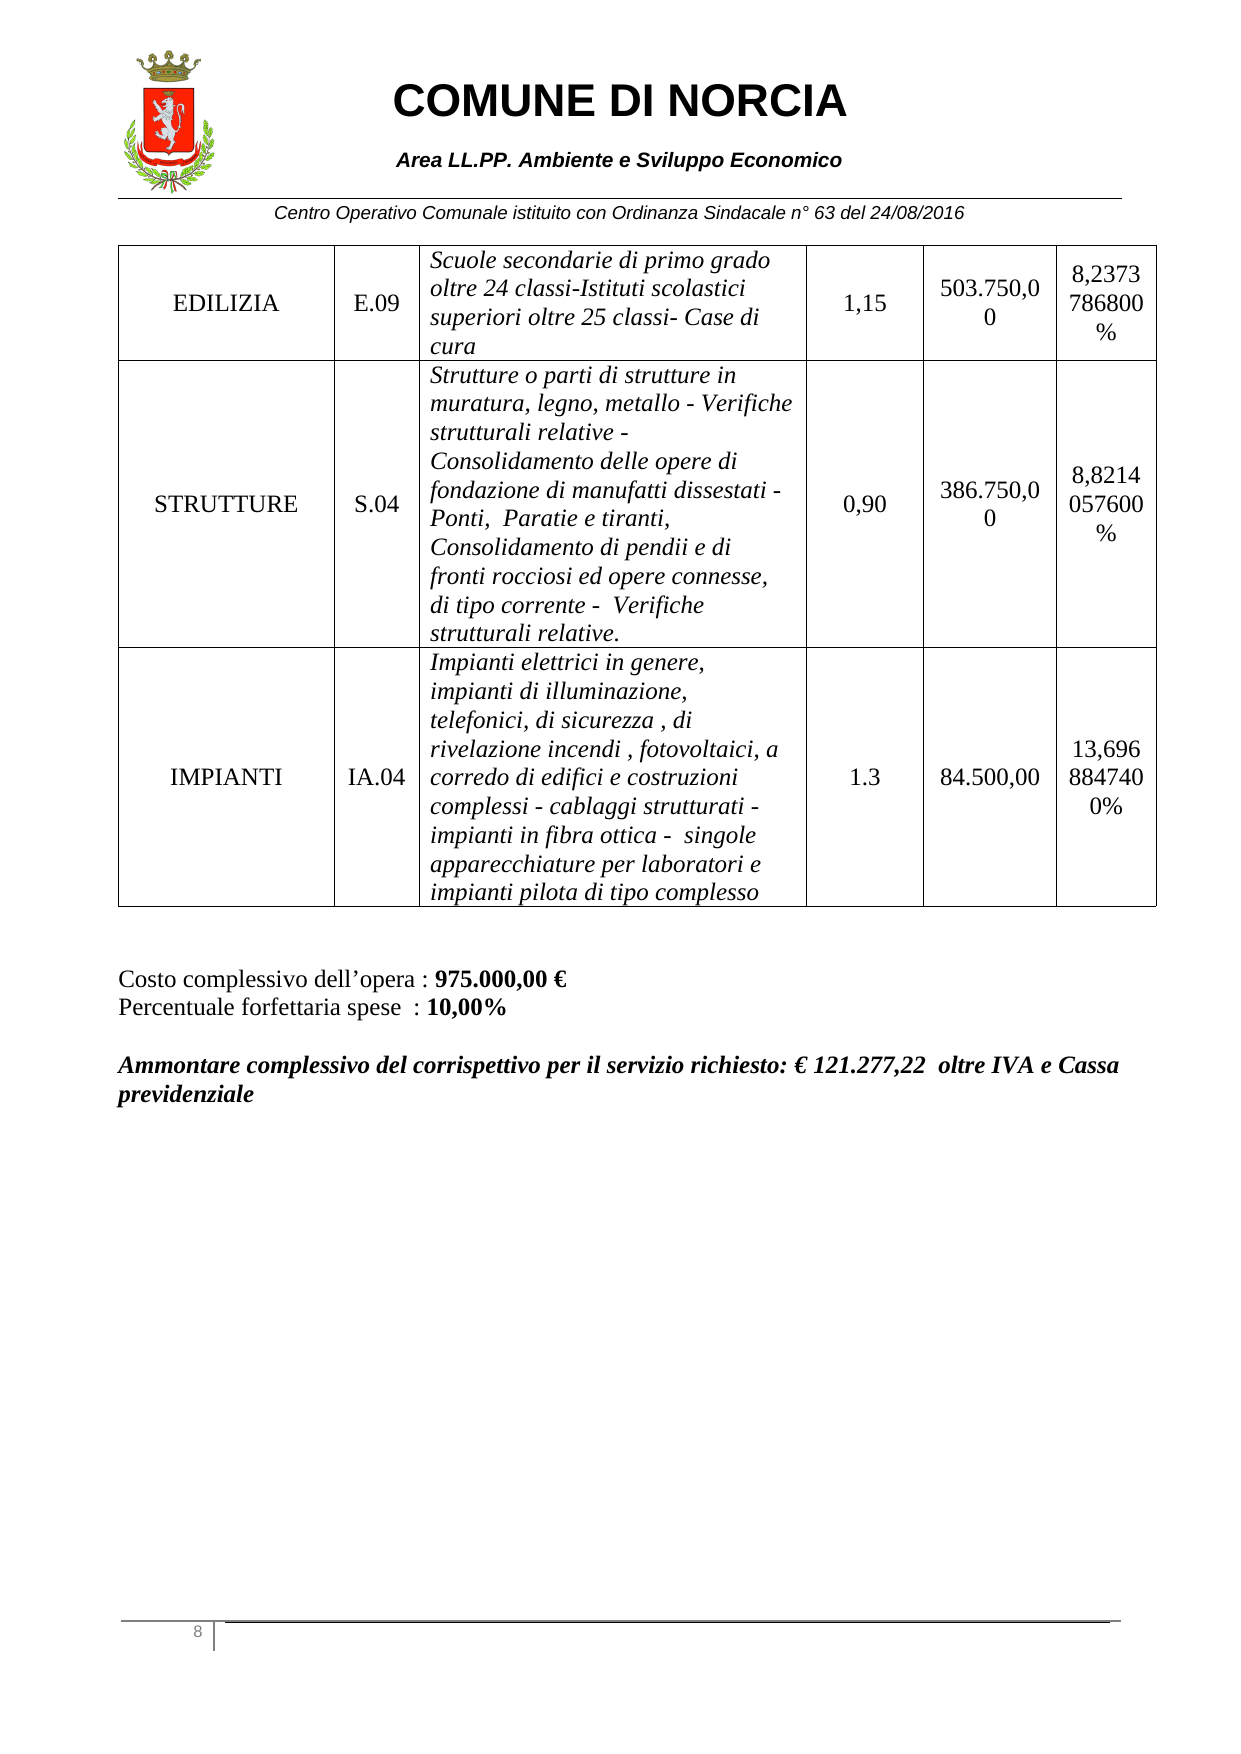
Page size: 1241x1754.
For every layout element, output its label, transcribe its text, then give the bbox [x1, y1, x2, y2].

table_cell 13,6968847400% [1057, 648, 1156, 906]
text Percentuale forfettaria spese : 10,00% [118, 992, 1122, 1021]
table_cell STRUTTURE [119, 361, 334, 647]
table_cell E.09 [335, 246, 419, 360]
table_cell 84.500,00 [924, 648, 1056, 906]
table_cell 8,2373786800% [1057, 246, 1156, 360]
table_cell Impianti elettrici in genere, impianti di illuminazione, telefonici, di sicurezza , di rivelazione incendi , fotovoltaici, a corredo di edifici e costruzioni complessi - cablaggi strutturati - impianti in fibra ottica - singole apparecchiature per laboratori e impianti pilota di tipo complesso [420, 648, 806, 906]
table_cell 386.750,00 [924, 361, 1056, 647]
table_cell S.04 [335, 361, 419, 647]
text Ammontare complessivo del corrispettivo per il servizio richiesto: € 121.277,22 oltre IVA e Cassa previdenziale [118, 1050, 1122, 1107]
text Costo complessivo dell’opera : 975.000,00 € [118, 964, 1122, 992]
table_cell 0,90 [807, 361, 923, 647]
table_cell 1,15 [807, 246, 923, 360]
table_cell 503.750,00 [924, 246, 1056, 360]
table_cell EDILIZIA [119, 246, 334, 360]
table_cell 8,8214057600% [1057, 361, 1156, 647]
table_cell IA.04 [335, 648, 419, 906]
table_cell IMPIANTI [119, 648, 334, 906]
table_cell Scuole secondarie di primo grado oltre 24 classi-Istituti scolastici superiori oltre 25 classi- Case di cura [420, 246, 806, 360]
table_cell 1,3 [807, 648, 923, 906]
table_cell Strutture o parti di strutture in muratura, legno, metallo - Verifiche strutturali relative - Consolidamento delle opere di fondazione di manufatti dissestati - Ponti, Paratie e tiranti, Consolidamento di pendii e di fronti rocciosi ed opere connesse, di tipo corrente - Verifiche strutturali relative. [420, 361, 806, 647]
